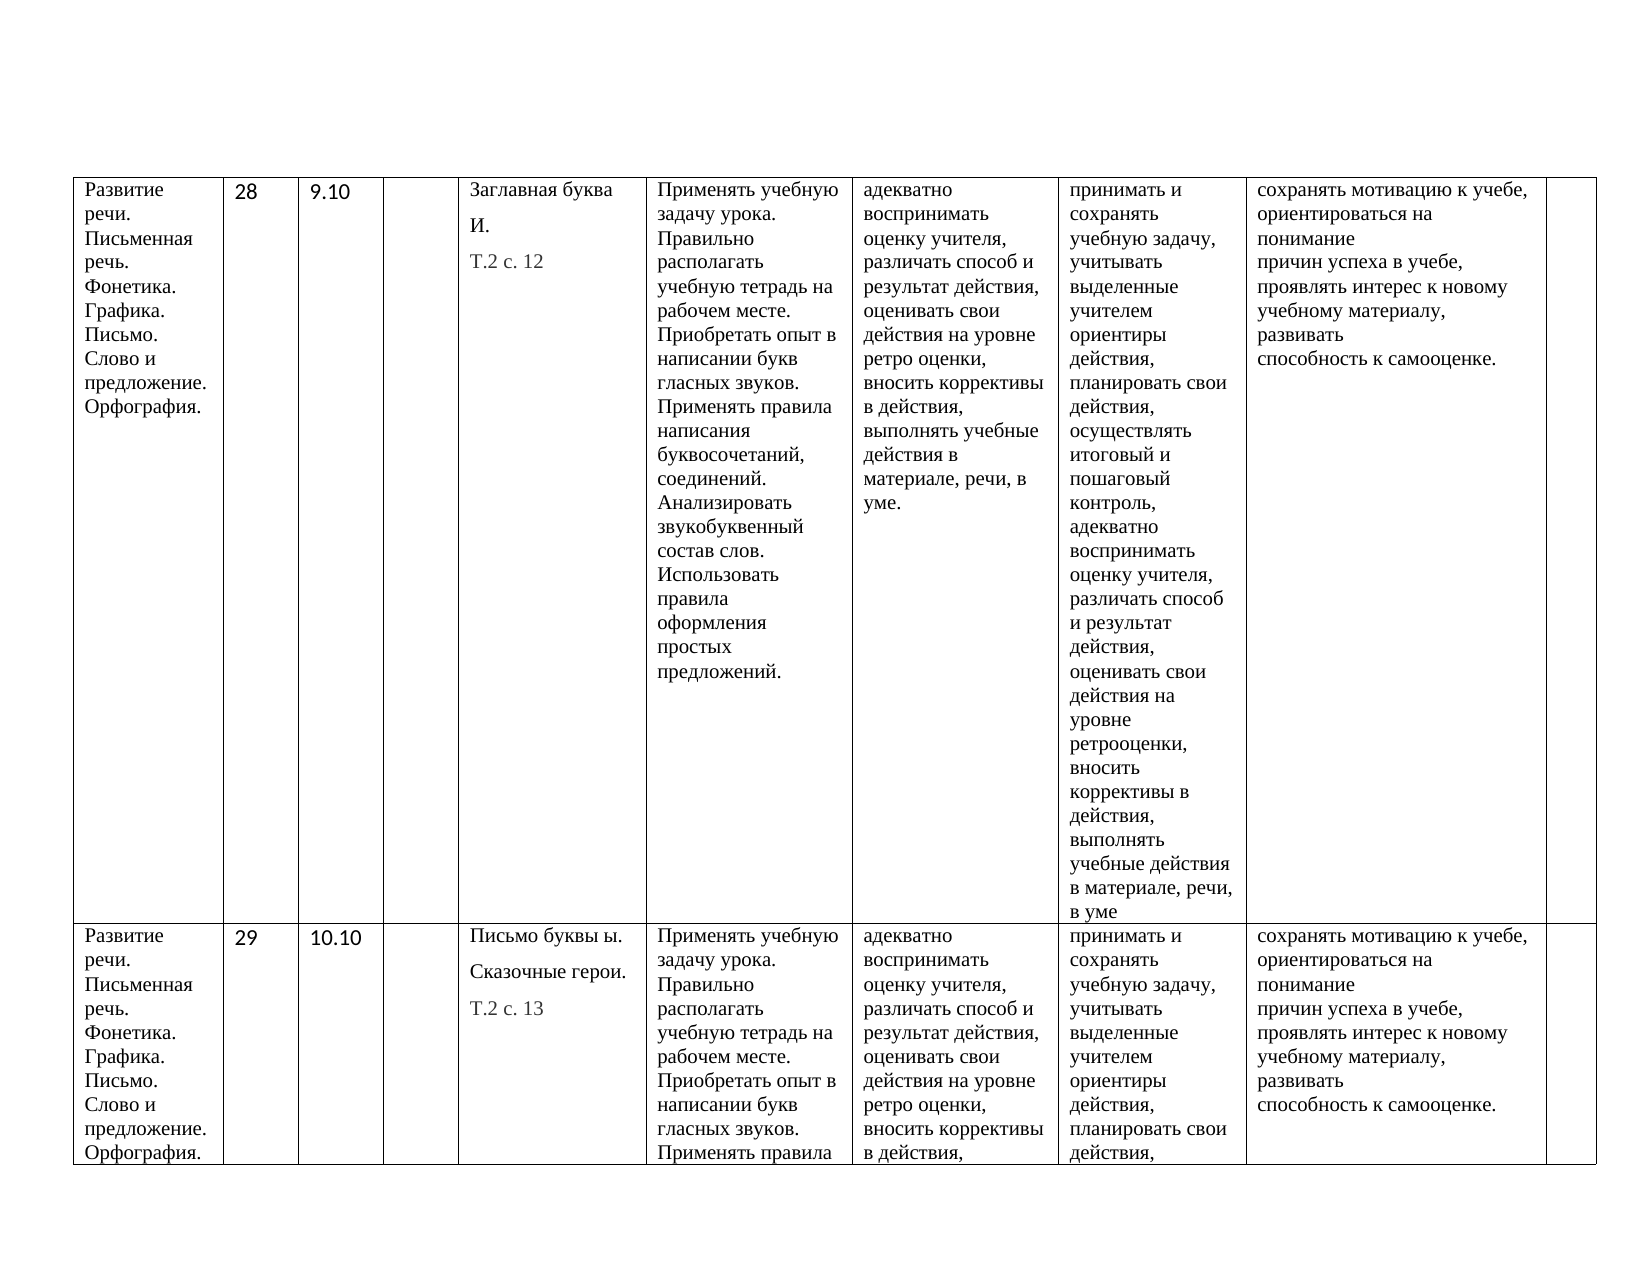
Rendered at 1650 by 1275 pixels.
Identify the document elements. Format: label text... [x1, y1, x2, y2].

table_cell [1547, 178, 1596, 923]
table_cell сохранять мотивацию к учебе, ориентироваться на понимание причин успеха в учебе, проявлять интерес к новому учебному материалу, развивать способность к самооценке. [1247, 178, 1546, 923]
table_cell сохранять мотивацию к учебе, ориентироваться на понимание причин успеха в учебе, проявлять интерес к новому учебному материалу, развивать способность к самооценке. [1247, 924, 1546, 1164]
table_cell Развитие речи. Письменная речь. Фонетика. Графика. Письмо. Слово и предложение. Орфография. [74, 924, 223, 1164]
table_cell 9.10 [299, 178, 383, 923]
table_cell Применять учебную задачу урока. Правильно располагать учебную тетрадь на рабочем месте. Приобретать опыт в написании букв гласных звуков. Применять правила [647, 924, 852, 1164]
table_cell 10.10 [299, 924, 383, 1164]
table_cell 28 [224, 178, 298, 923]
table_cell Письмо буквы ы. Сказочные герои. Т.2 с. 13 [459, 924, 646, 1164]
table_cell адекватно воспринимать оценку учителя, различать способ и результат действия, оценивать свои действия на уровне ретро оценки, вносить коррективы в действия, [853, 924, 1058, 1164]
table_cell [384, 178, 458, 923]
table_cell Заглавная буква И. Т.2 с. 12 [459, 178, 646, 923]
table_cell [384, 924, 458, 1164]
table_cell Применять учебную задачу урока. Правильно располагать учебную тетрадь на рабочем месте. Приобретать опыт в написании букв гласных звуков. Применять правила написания буквосочетаний, соединений. Анализировать звукобуквенный состав слов. Использовать правила оформления простых предложений. [647, 178, 852, 923]
table_cell адекватно воспринимать оценку учителя, различать способ и результат действия, оценивать свои действия на уровне ретро оценки, вносить коррективы в действия, выполнять учебные действия в материале, речи, в уме. [853, 178, 1058, 923]
table_cell 29 [224, 924, 298, 1164]
table_cell принимать и сохранять учебную задачу, учитывать выделенные учителем ориентиры действия, планировать свои действия, [1059, 924, 1246, 1164]
table_cell Развитие речи. Письменная речь. Фонетика. Графика. Письмо. Слово и предложение. Орфография. [74, 178, 223, 923]
table_cell [1547, 924, 1596, 1164]
table_cell принимать и сохранять учебную задачу, учитывать выделенные учителем ориентиры действия, планировать свои действия, осуществлять итоговый и пошаговый контроль, адекватно воспринимать оценку учителя, различать способ и результат действия, оценивать свои действия на уровне ретрооценки, вносить коррективы в действия, выполнять учебные действия в материале, речи, в уме [1059, 178, 1246, 923]
